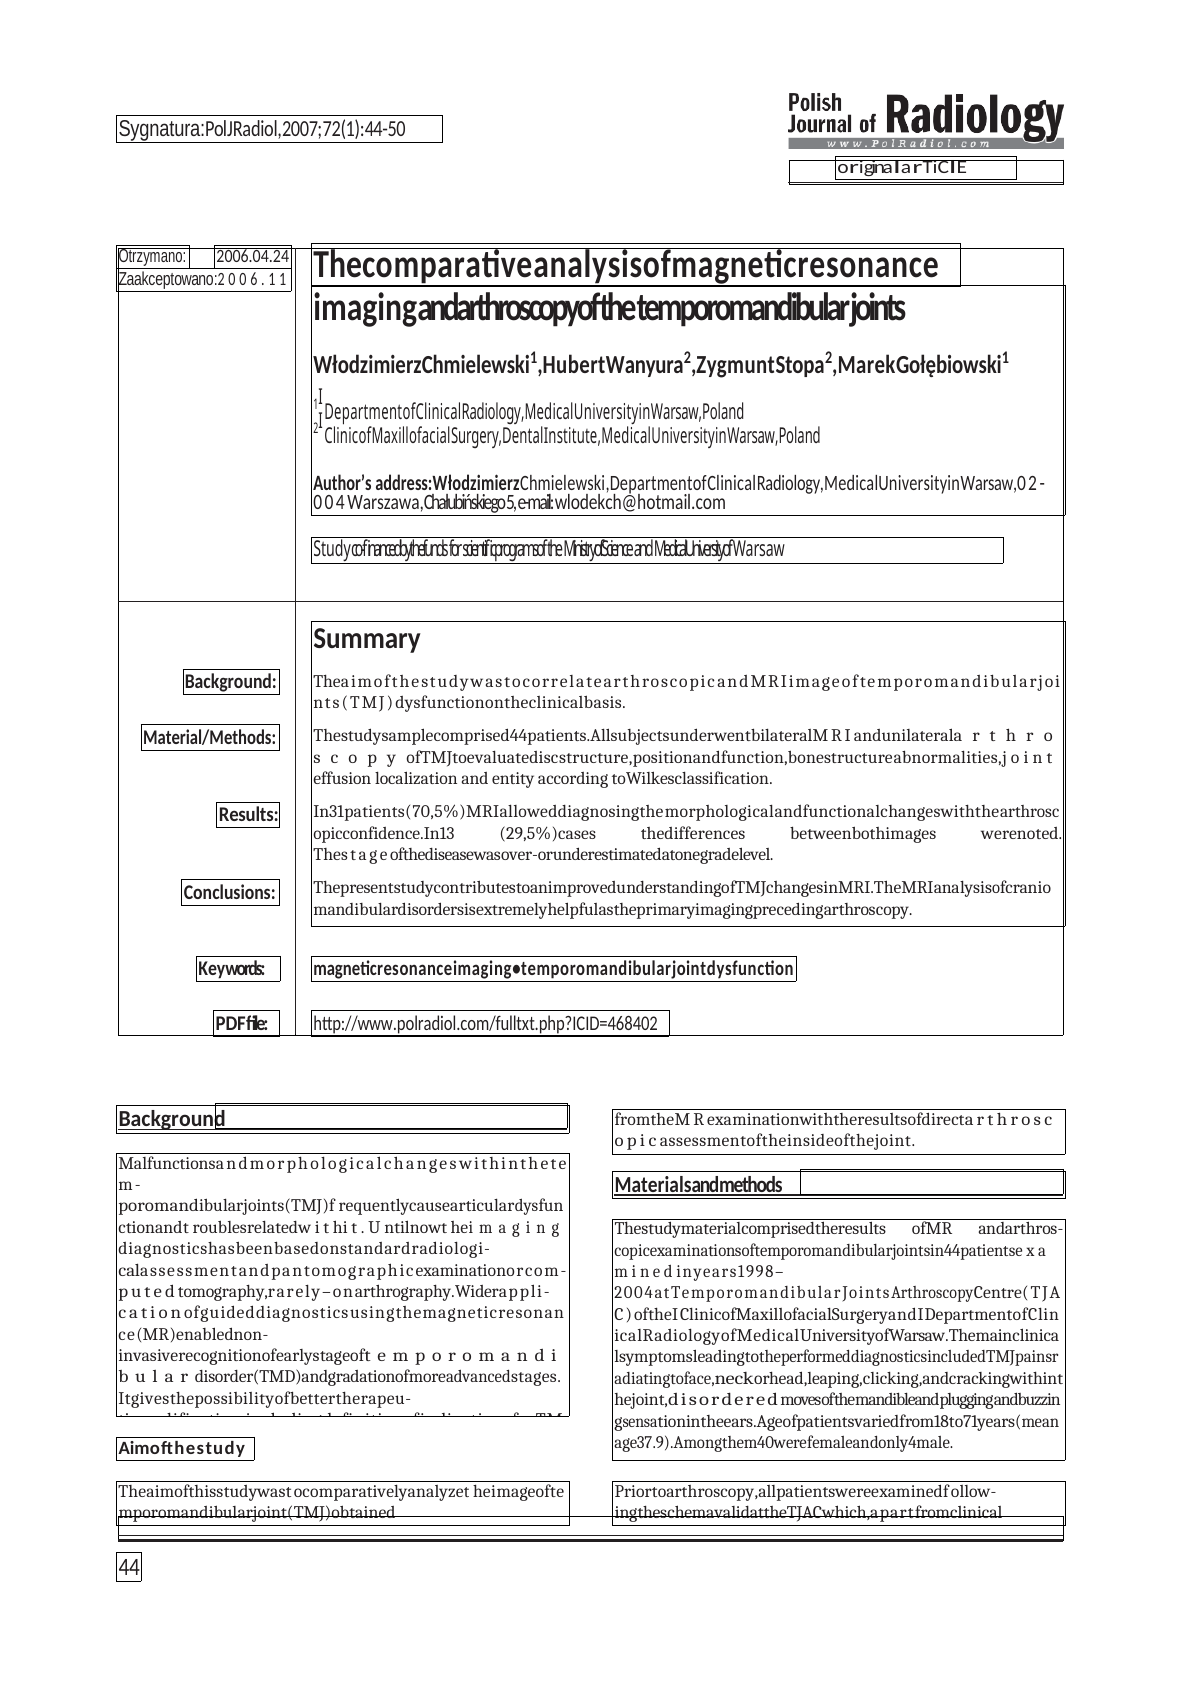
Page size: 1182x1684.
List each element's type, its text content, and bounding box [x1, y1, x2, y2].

text Sygnatura:PolJRadiol,2007;72(1):44-50 [118, 116, 442, 142]
text Theaimofthisstudywastocomparativelyanalyzetheimageoftemporomandibularjoint(TMJ)obtained [119, 1517, 567, 1523]
text Conclusions: [184, 880, 279, 904]
text imagingandarthroscopyofthetemporomandibularjoints [313, 286, 1063, 329]
text Thecomparativeanalysisofmagneticresonance [313, 249, 960, 285]
text Malfunctionsandmorphologicalchangeswithinthetem-poromandibularjoints(TMJ)frequentlycausearticulardysfunctionandtroublesrelatedwithit.Untilnowtheimagingdiagnosticshasbeenbasedonstandardradiologi-calassessmentandpantomographicexaminationorcom-putedtomography,rarely–onarthrography.Widerappli-cationofguideddiagnosticsusingthemagneticresonance(MR)enablednon-invasiverecognitionofearlystageoftemporomandibulardisorder(TMD)andgradationofmoreadvancedstages.Itgivesthepossibilityofbettertherapeu-ticqualification,includingdefinitionofindicationsforTMJarthroscopy(diagnosticand,possibly,therapeutic). [118, 1154, 567, 1416]
text Keywords: [198, 957, 279, 981]
text ThepresentstudycontributestoanimprovedunderstandingofTMJchangesinMRI.TheMRIanalysisofcraniomandibulardisordersisextremelyhelpfulastheprimaryimagingprecedingarthroscopy. [313, 878, 1063, 919]
text 44 [118, 1553, 141, 1581]
text Material/Methods: [143, 725, 279, 749]
text Aimofthestudy [118, 1438, 254, 1459]
text PDFfile: [215, 1011, 279, 1035]
text Priortoarthroscopy,allpatientswereexaminedfollow-ingtheschemavalidattheTJACwhich,apartfromclinical [614, 1482, 1063, 1516]
text 2006.04.24 [216, 249, 291, 267]
text 1IDepartmentofClinicalRadiology,MedicalUniversityinWarsaw,Poland [313, 400, 1063, 424]
text http://www.polradiol.com/fulltxt.php?ICID=468402 [313, 1011, 669, 1035]
text Background [216, 1106, 567, 1128]
text In31patients(70,5%)MRIalloweddiagnosingthemorphologicalandfunctionalchangeswiththearthroscopicconfidence.In13 (29,5%)cases thedifferences betweenbothimages werenoted. Thestageofthediseasewasover-orunderestimatedatonegradelevel. [313, 802, 1063, 865]
text WłodzimierzChmielewski1,HubertWanyura2,ZygmuntStopa2,MarekGołębiowski1 [313, 346, 1063, 380]
text Otrzymano: [119, 249, 189, 266]
text [313, 244, 960, 248]
text Author’s address:WłodzimierzChmielewski,DepartmentofClinicalRadiology,MedicalUniversityinWarsaw,02-004Warszawa,Chałubińskiego5,e-mail:wlodekch@hotmail.com [313, 473, 1048, 515]
text fromtheMRexaminationwiththeresultsofdirectarthroscopicassessmentoftheinsideofthejoint. [614, 1110, 1063, 1151]
text Results: [219, 803, 279, 827]
picture [788, 90, 1065, 149]
text Theaimofthisstudywastocomparativelyanalyzetheimageoftemporomandibularjoint(TMJ)obtained [118, 1482, 567, 1516]
text [801, 1172, 1063, 1194]
text Background: [184, 670, 279, 694]
text Summary [313, 622, 1063, 655]
text Thestudysamplecomprised44patients.AllsubjectsunderwentbilateralMRIandunilateralarthroscopyofTMJtoevaluatediscstructure,positionandfunction,bonestructureabnormalities,jointeffusion localization and entity according toWilkesclassification. [313, 726, 1063, 789]
text TheaimofthestudywastocorrelatearthroscopicandMRIimageoftemporomandibularjoints(TMJ)dysfunctionontheclinicalbasis. [313, 671, 1063, 713]
text Priortoarthroscopy,allpatientswereexaminedfollow-ingtheschemavalidattheTJACwhich,apartfromclinical [614, 1517, 1063, 1523]
text Studyco-financedbythefundsforscientificprogramsoftheMinistryofScienceandMedicalUniversityofWarsaw [313, 538, 1003, 561]
text Thestudymaterialcomprisedtheresults ofMR andarthros-copicexaminationsoftemporomandibularjointsin44patientsexaminedinyears1998–2004atTemporomandibularJointsArthroscopyCentre(TJAC)oftheIClinicofMaxillofacialSurgeryandIDepartmentofClinicalRadiologyofMedicalUniversityofWarsaw.ThemainclinicalsymptomsleadingtotheperformeddiagnosticsincludedTMJpainsradiatingtoface,neckorhead,leaping,clicking,andcrackingwithinthejoint,disorderedmovesofthemandibleandpluggingandbuzzingsensationintheears.Ageofpatientsvariedfrom18to71years(meanage37.9).Amongthem40werefemaleandonly4male. [614, 1220, 1063, 1453]
text 2IClinicofMaxillofacialSurgery,DentalInstitute,MedicalUniversityinWarsaw,Poland [313, 424, 1063, 448]
text Materialsandmethods [614, 1172, 800, 1194]
text Background [118, 1106, 215, 1129]
text originalarTiClE [837, 161, 1016, 178]
text magneticresonanceimaging•temporomandibularjointdysfunction [313, 957, 796, 981]
text Zaakceptowano:2006.11.23 [119, 269, 291, 291]
